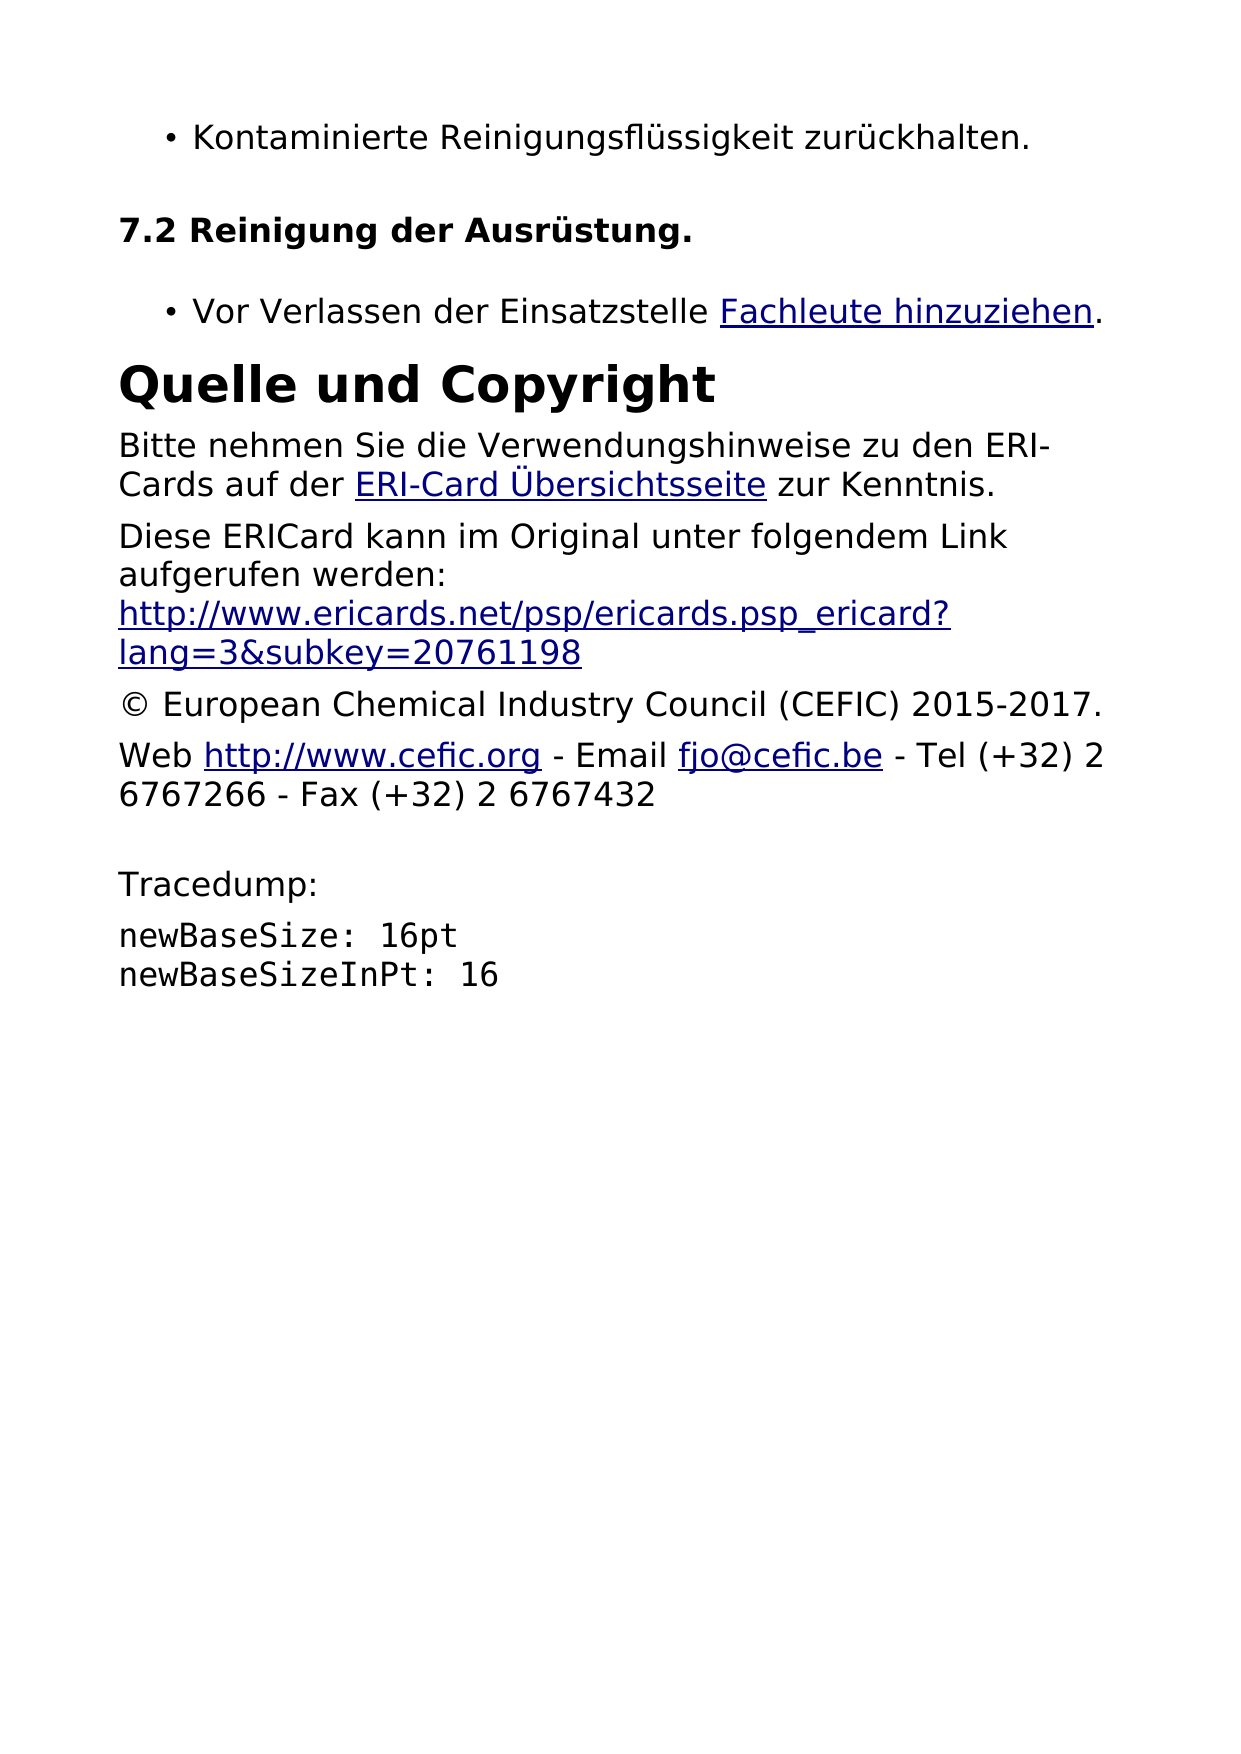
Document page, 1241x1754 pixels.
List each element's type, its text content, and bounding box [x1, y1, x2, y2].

text Bitte nehmen Sie die Verwendungshinweise zu den ERI-Cards auf der ERI-Card Übersichtsseite zur Kenntnis. [118, 427, 1122, 504]
text Tracedump: [118, 827, 1122, 904]
list Kontaminierte Reinigungsflüssigkeit zurückhalten. [177, 118, 1122, 157]
subtitle Quelle und Copyright [118, 356, 1122, 414]
subtitle 7.2 Reinigung der Ausrüstung. [118, 211, 1122, 250]
text © European Chemical Industry Council (CEFIC) 2015-2017. [118, 685, 1122, 724]
text Web http://www.cefic.org - Email fjo@cefic.be - Tel (+32) 2 6767266 - Fax (+32) 2 6767432 [118, 736, 1122, 814]
text newBaseSize: 16pt newBaseSizeInPt: 16 [118, 917, 1122, 994]
list Vor Verlassen der Einsatzstelle Fachleute hinzuziehen. [177, 292, 1122, 331]
text Diese ERICard kann im Original unter folgendem Link aufgerufen werden: http://www.ericards.net/psp/ericards.psp_ericard?lang=3&subkey=20761198 [118, 517, 1122, 672]
